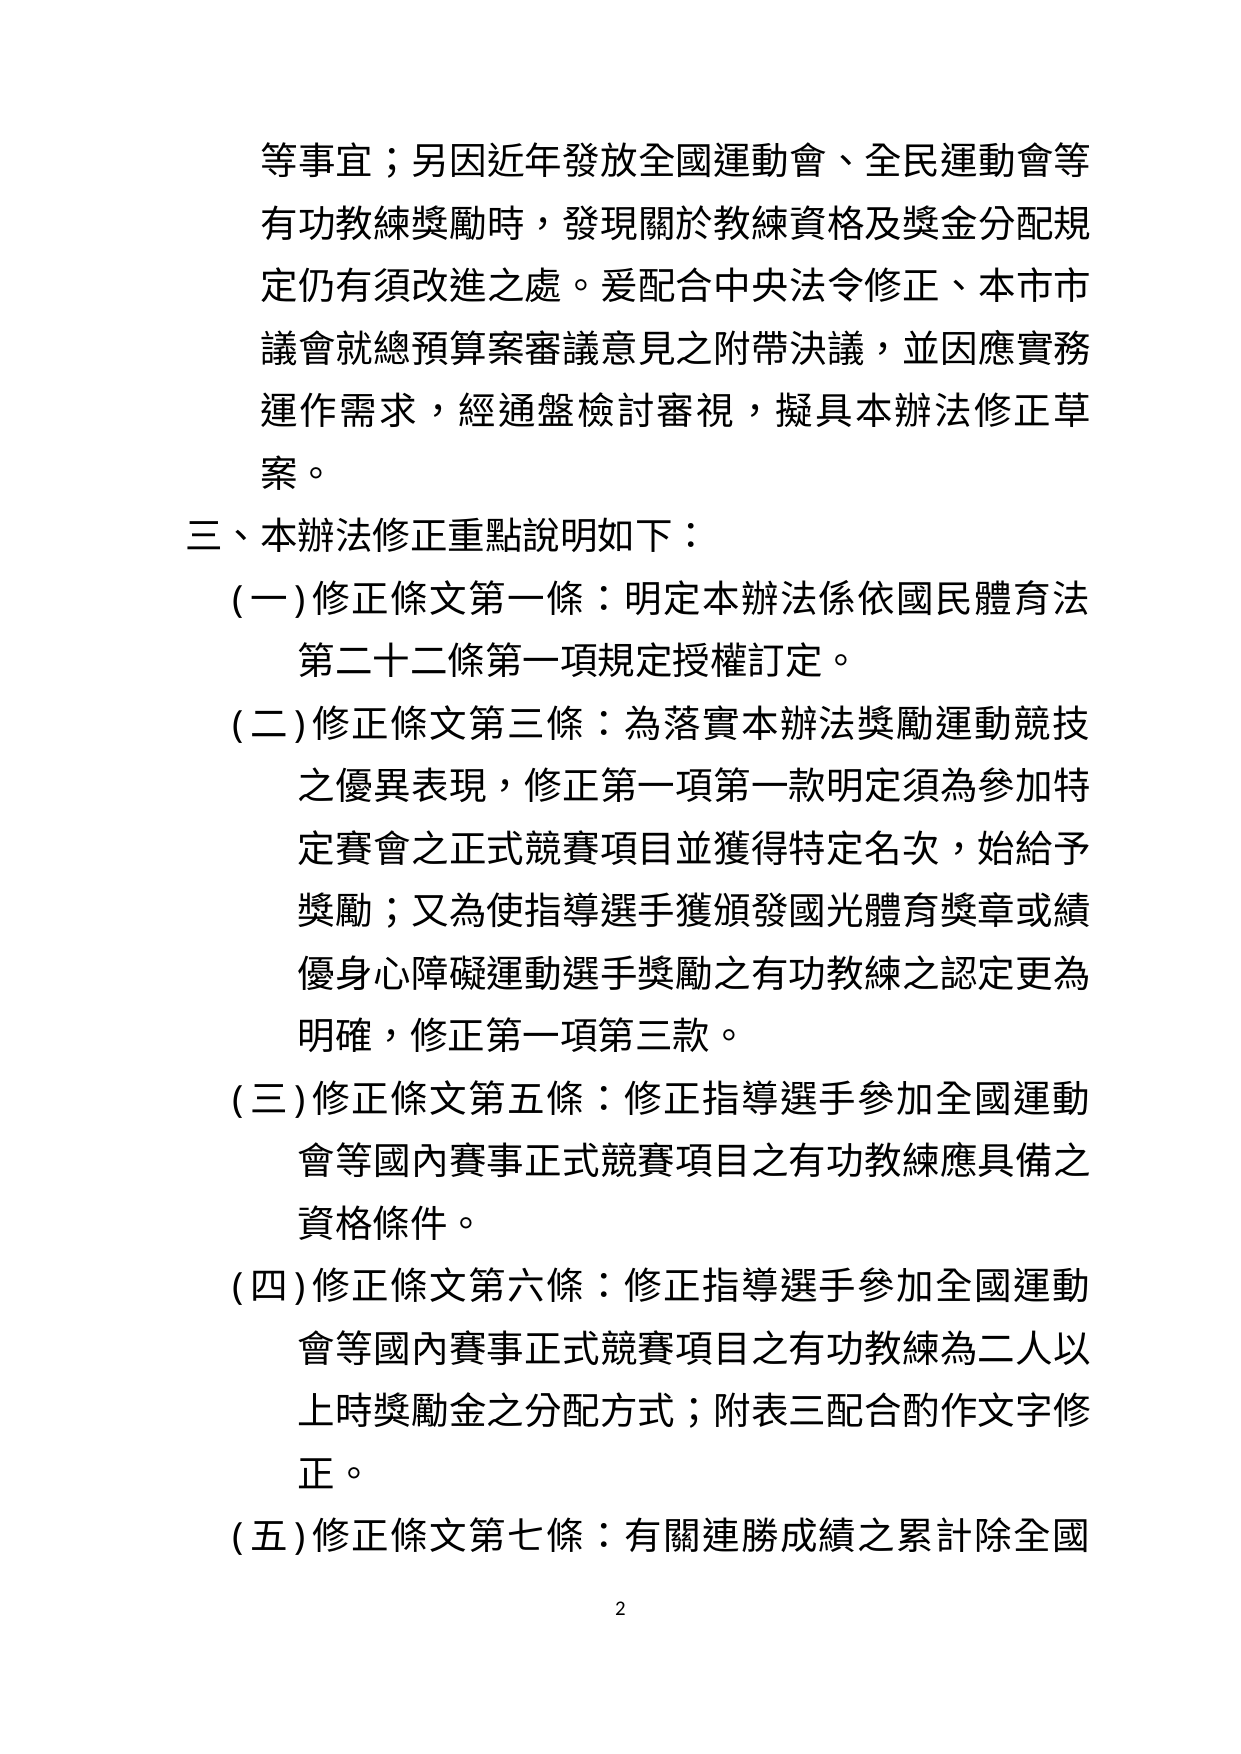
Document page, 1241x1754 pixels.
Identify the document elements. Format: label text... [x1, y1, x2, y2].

text 三、本辦法修正重點說明如下： [148, 492, 1092, 554]
text (一)修正條文第一條：明定本辦法係依國民體育法第二十二條第一項規定授權訂定。 [148, 554, 1092, 679]
text (五)修正條文第七條：有關連勝成績之累計除全國 [148, 1492, 1092, 1554]
text (四)修正條文第六條：修正指導選手參加全國運動會等國內賽事正式競賽項目之有功教練為二人以上時獎勵金之分配方式；附表三配合酌作文字修正。 [148, 1242, 1092, 1492]
text (三)修正條文第五條：修正指導選手參加全國運動會等國內賽事正式競賽項目之有功教練應具備之資格條件。 [148, 1054, 1092, 1242]
text (二)修正條文第三條：為落實本辦法獎勵運動競技之優異表現，修正第一項第一款明定須為參加特定賽會之正式競賽項目並獲得特定名次，始給予獎勵；又為使指導選手獲頒發國光體育獎章或績優身心障礙運動選手獎勵之有功教練之認定更為明確，修正第一項第三款。 [148, 679, 1092, 1054]
text 等事宜；另因近年發放全國運動會、全民運動會等有功教練獎勵時，發現關於教練資格及獎金分配規定仍有須改進之處。爰配合中央法令修正、本市市議會就總預算案審議意見之附帶決議，並因應實務運作需求，經通盤檢討審視，擬具本辦法修正草案。 [148, 117, 1092, 492]
